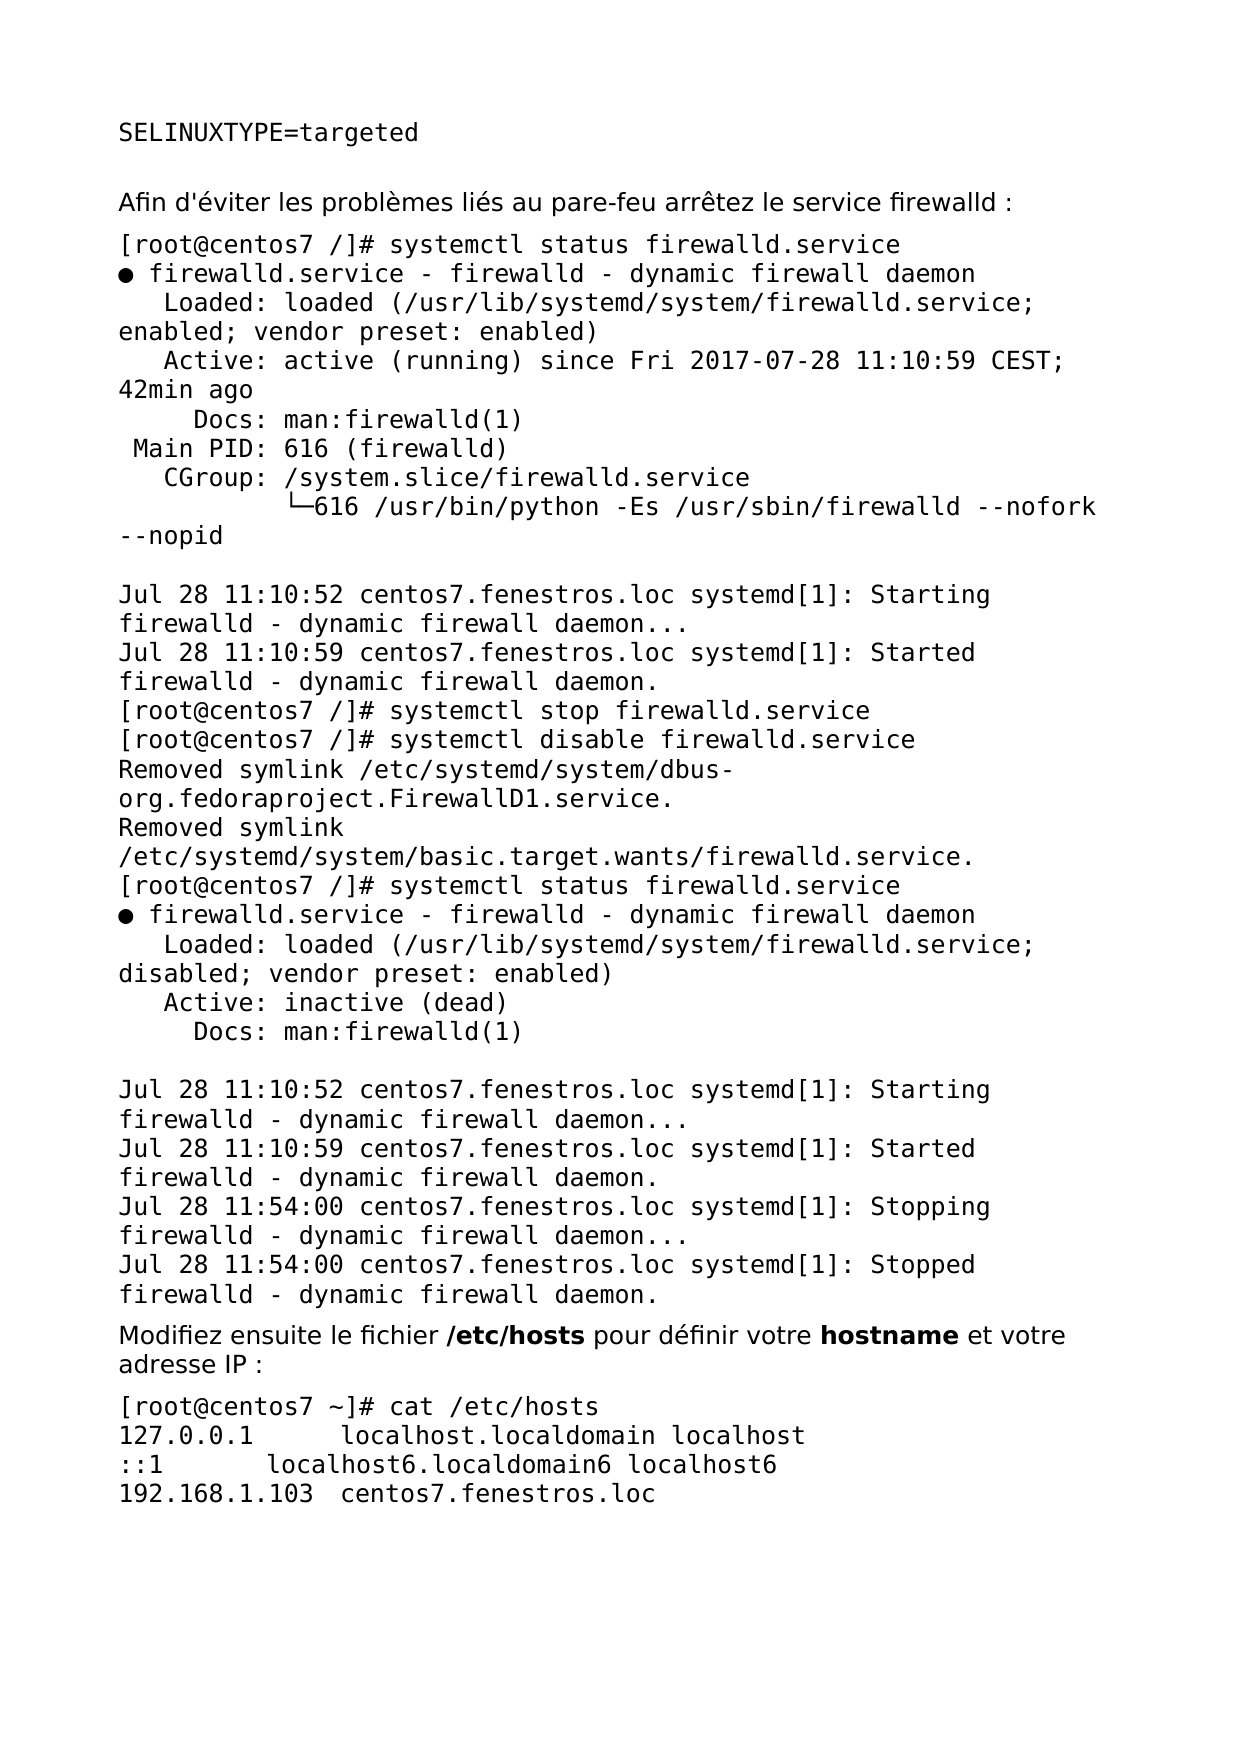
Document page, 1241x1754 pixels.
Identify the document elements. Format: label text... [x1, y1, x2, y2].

text Modifiez ensuite le fichier /etc/hosts pour définir votre hostname et votre adresse IP : [118, 1321, 1122, 1379]
text Afin d'éviter les problèmes liés au pare-feu arrêtez le service firewalld : [118, 188, 1122, 217]
text SELINUXTYPE=targeted [118, 118, 1122, 176]
text [root@centos7 ~]# cat /etc/hosts 127.0.0.1 localhost.localdomain localhost ::1 localhost6.localdomain6 localhost6 192.168.1.103 centos7.fenestros.loc [118, 1392, 1122, 1508]
text [root@centos7 /]# systemctl status firewalld.service ● firewalld.service - firewalld - dynamic firewall daemon Loaded: loaded (/usr/lib/systemd/system/firewalld.service; enabled; vendor preset: enabled) Active: active (running) since Fri 2017-07-28 11:10:59 CEST; 42min ago Docs: man:firewalld(1) Main PID: 616 (firewalld) CGroup: /system.slice/firewalld.service └─616 /usr/bin/python -Es /usr/sbin/firewalld --nofork --nopid Jul 28 11:10:52 centos7.fenestros.loc systemd[1]: Starting firewalld - dynamic firewall daemon... Jul 28 11:10:59 centos7.fenestros.loc systemd[1]: Started firewalld - dynamic firewall daemon. [root@centos7 /]# systemctl stop firewalld.service [root@centos7 /]# systemctl disable firewalld.service Removed symlink /etc/systemd/system/dbus-org.fedoraproject.FirewallD1.service. Removed symlink /etc/systemd/system/basic.target.wants/firewalld.service. [root@centos7 /]# systemctl status firewalld.service ● firewalld.service - firewalld - dynamic firewall daemon Loaded: loaded (/usr/lib/systemd/system/firewalld.service; disabled; vendor preset: enabled) Active: inactive (dead) Docs: man:firewalld(1) Jul 28 11:10:52 centos7.fenestros.loc systemd[1]: Starting firewalld - dynamic firewall daemon... Jul 28 11:10:59 centos7.fenestros.loc systemd[1]: Started firewalld - dynamic firewall daemon. Jul 28 11:54:00 centos7.fenestros.loc systemd[1]: Stopping firewalld - dynamic firewall daemon... Jul 28 11:54:00 centos7.fenestros.loc systemd[1]: Stopped firewalld - dynamic firewall daemon. [118, 230, 1122, 1309]
